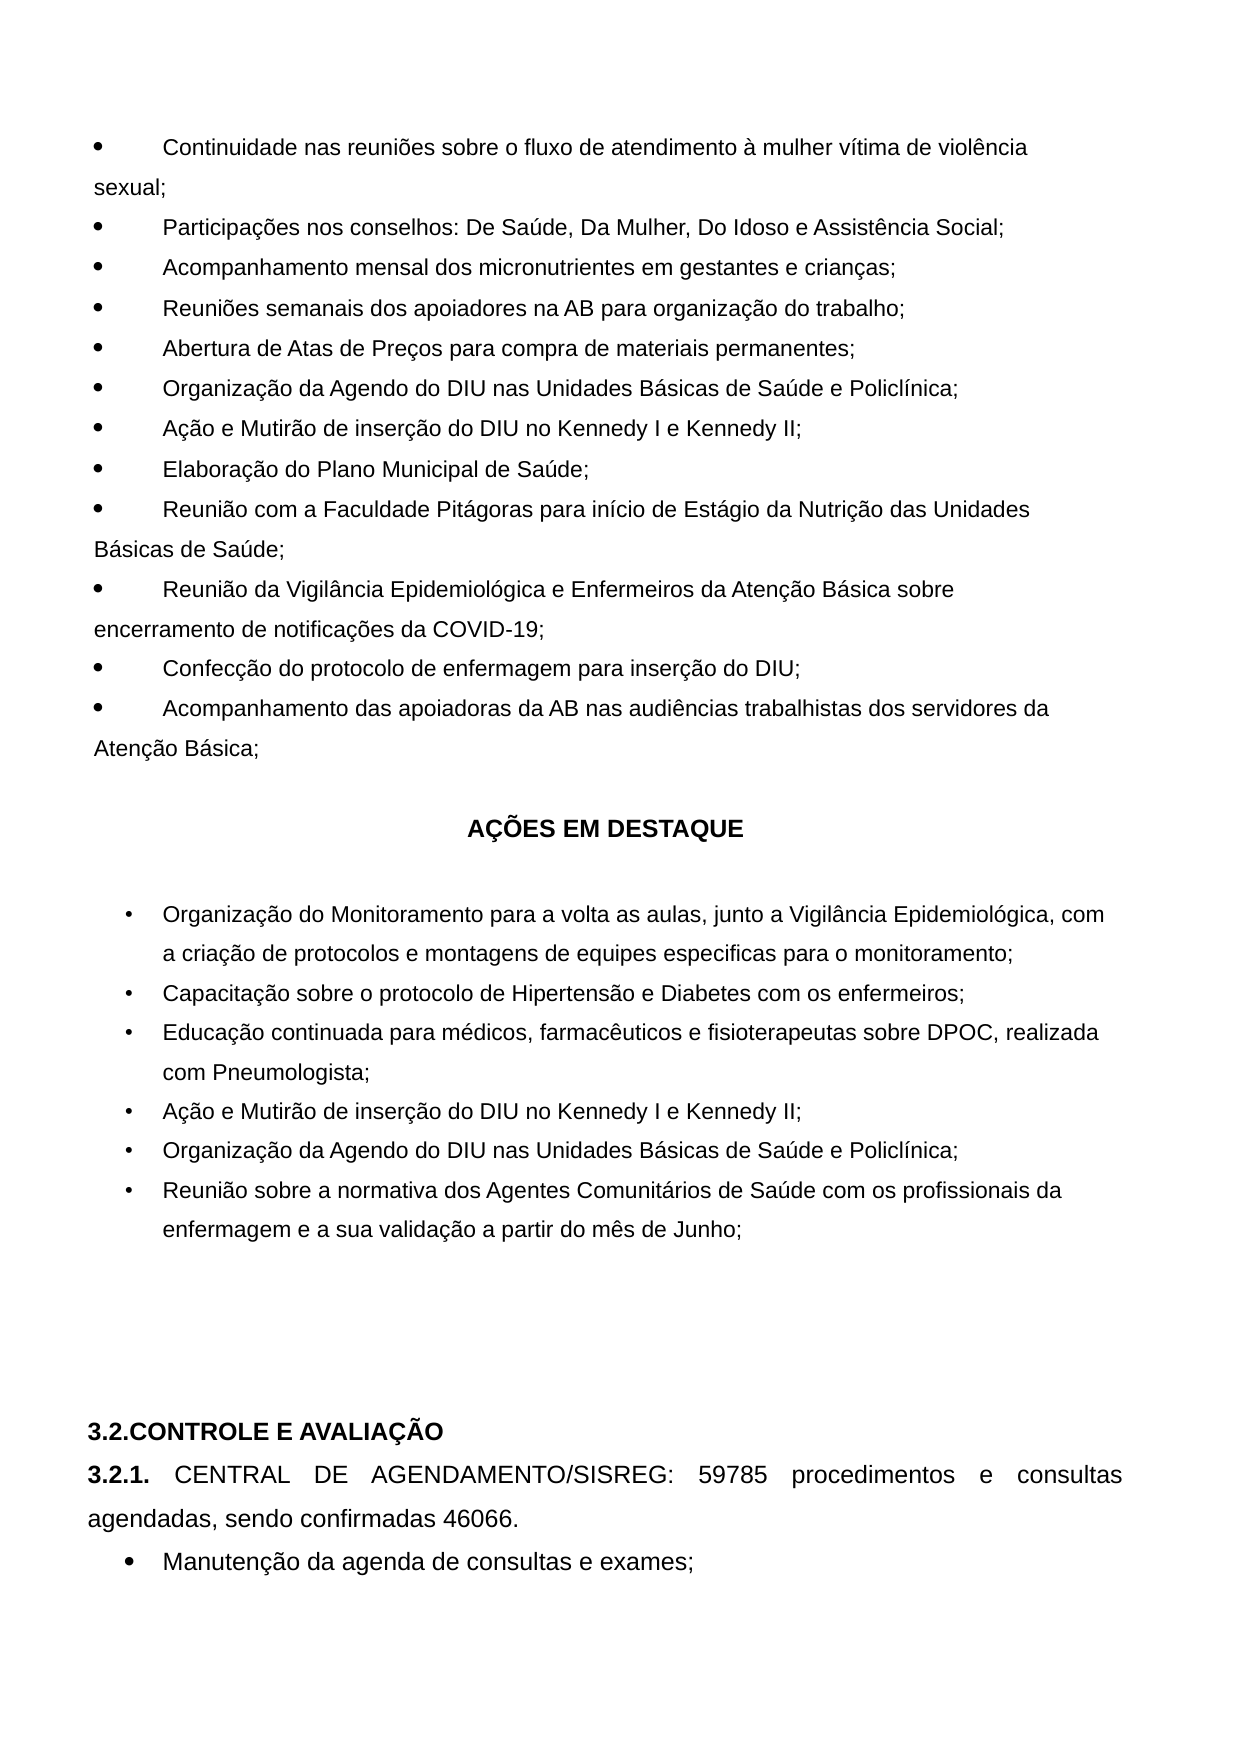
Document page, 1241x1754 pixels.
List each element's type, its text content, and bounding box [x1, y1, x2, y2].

list Acompanhamento das apoiadoras da AB nas audiências trabalhistas dos servidores da Atenção Básica; [94, 695, 1056, 762]
list Organização do Monitoramento para a volta as aulas, junto a Vigilância Epidemiológica, com a criação de protocolos e montagens de equipes especificas para o monitoramento; [125, 901, 1123, 966]
text 3.2.CONTROLE E AVALIAÇÃO [87, 1417, 1123, 1446]
list Organização da Agendo do DIU nas Unidades Básicas de Saúde e Policlínica; [94, 375, 1056, 402]
list Reunião sobre a normativa dos Agentes Comunitários de Saúde com os profissionais da enfermagem e a sua validação a partir do mês de Junho; [125, 1177, 1123, 1243]
list Acompanhamento mensal dos micronutrientes em gestantes e crianças; [94, 254, 1056, 281]
list Elaboração do Plano Municipal de Saúde; [94, 456, 1056, 483]
list Educação continuada para médicos, farmacêuticos e fisioterapeutas sobre DPOC, realizada com Pneumologista; [125, 1019, 1123, 1085]
list Ação e Mutirão de inserção do DIU no Kennedy I e Kennedy II; [125, 1098, 1123, 1124]
list Confecção do protocolo de enfermagem para inserção do DIU; [94, 655, 1056, 682]
list Abertura de Atas de Preços para compra de materiais permanentes; [94, 335, 1056, 362]
list Manutenção da agenda de consultas e exames; [125, 1547, 1123, 1576]
list Continuidade nas reuniões sobre o fluxo de atendimento à mulher vítima de violência sexual; [94, 134, 1056, 201]
text AÇÕES EM DESTAQUE [87, 814, 1123, 843]
list Capacitação sobre o protocolo de Hipertensão e Diabetes com os enfermeiros; [125, 979, 1123, 1006]
list Reunião da Vigilância Epidemiológica e Enfermeiros da Atenção Básica sobre encerramento de notificações da COVID-19; [94, 576, 1056, 642]
list Participações nos conselhos: De Saúde, Da Mulher, Do Idoso e Assistência Social; [94, 214, 1056, 241]
list Reunião com a Faculdade Pitágoras para início de Estágio da Nutrição das Unidades Básicas de Saúde; [94, 496, 1056, 562]
text 3.2.1. CENTRAL DE AGENDAMENTO/SISREG: 59785 procedimentos e consultas agendadas, sendo confirmadas 46066. [87, 1461, 1123, 1532]
list Organização da Agendo do DIU nas Unidades Básicas de Saúde e Policlínica; [125, 1137, 1123, 1164]
list Ação e Mutirão de inserção do DIU no Kennedy I e Kennedy II; [94, 415, 1056, 442]
list Reuniões semanais dos apoiadores na AB para organização do trabalho; [94, 294, 1056, 321]
